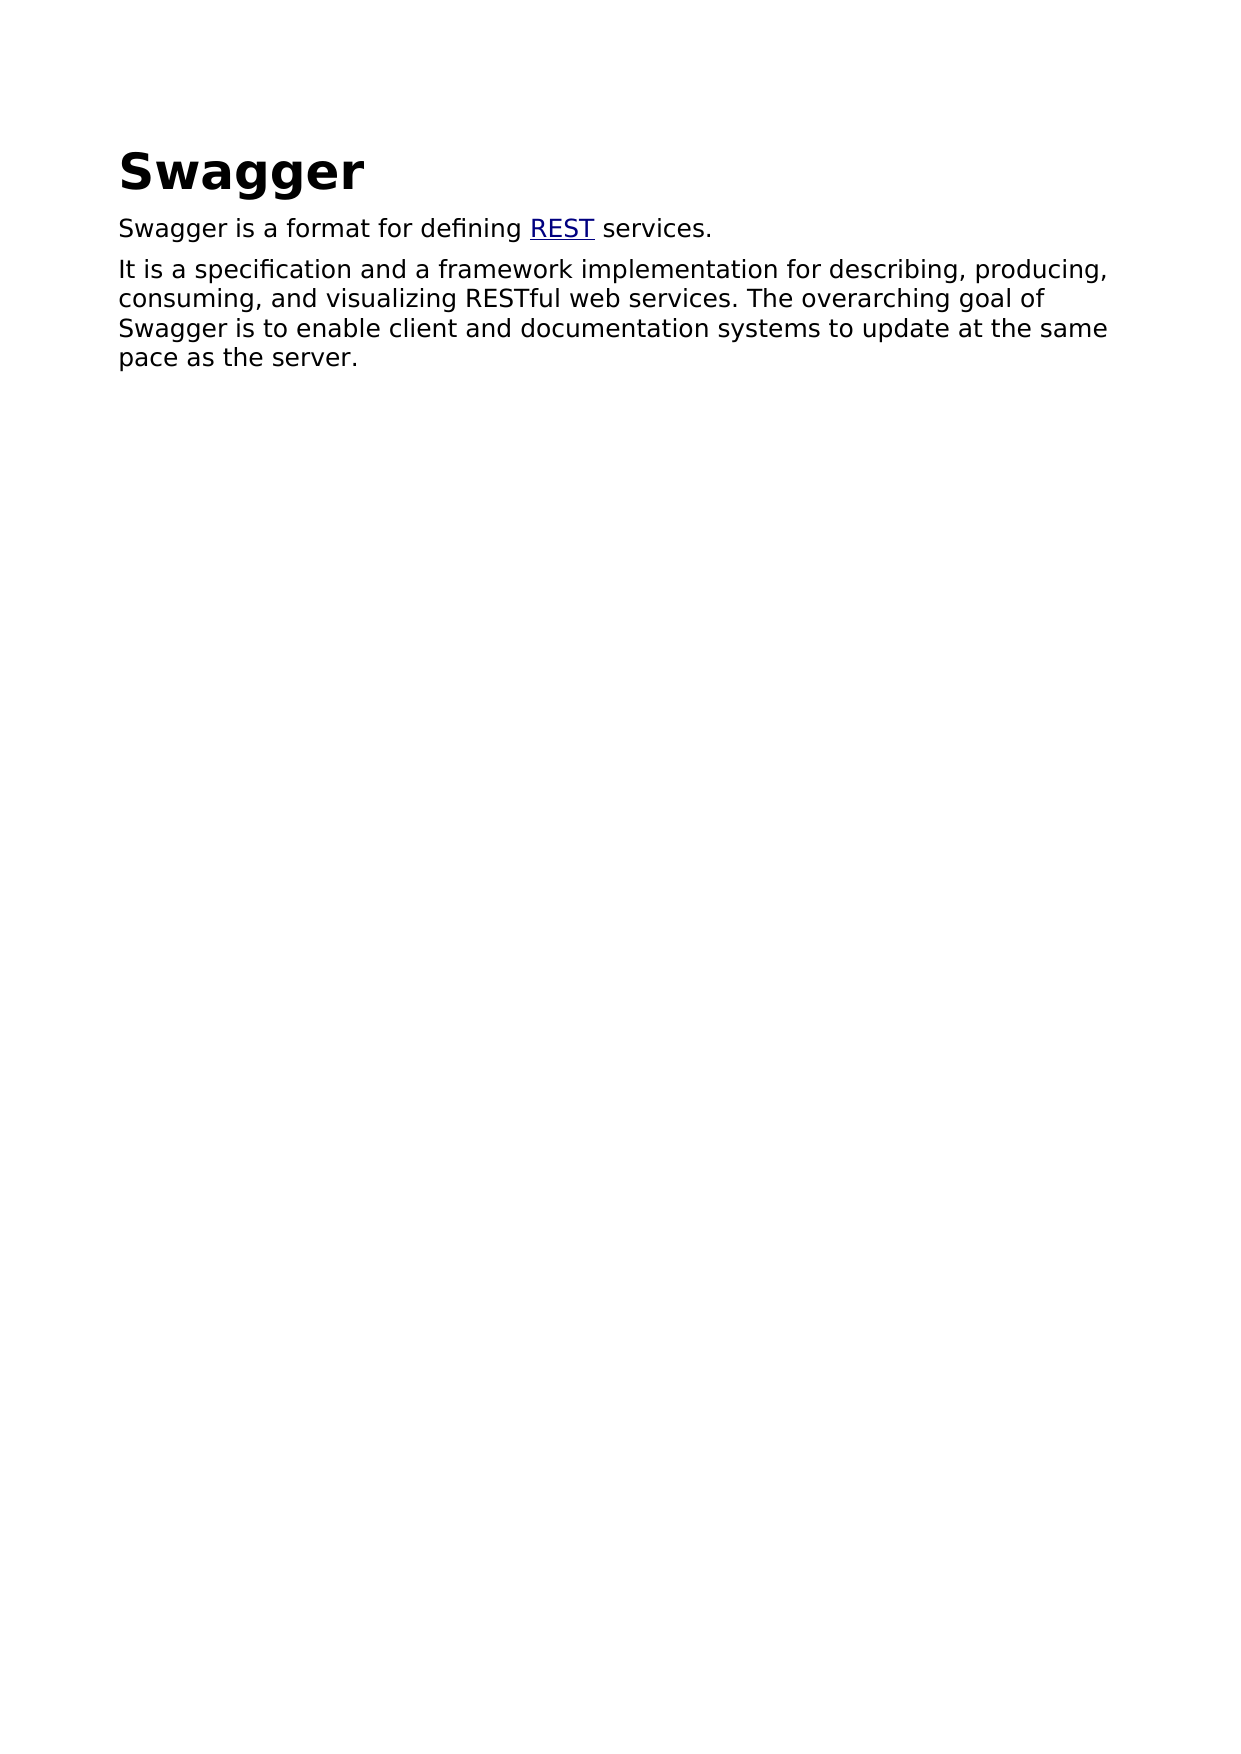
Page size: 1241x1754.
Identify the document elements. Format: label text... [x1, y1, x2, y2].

subtitle Swagger [118, 143, 1122, 201]
text It is a specification and a framework implementation for describing, producing, consuming, and visualizing RESTful web services. The overarching goal of Swagger is to enable client and documentation systems to update at the same pace as the server. [118, 256, 1122, 372]
text Swagger is a format for defining REST services. [118, 214, 1122, 243]
